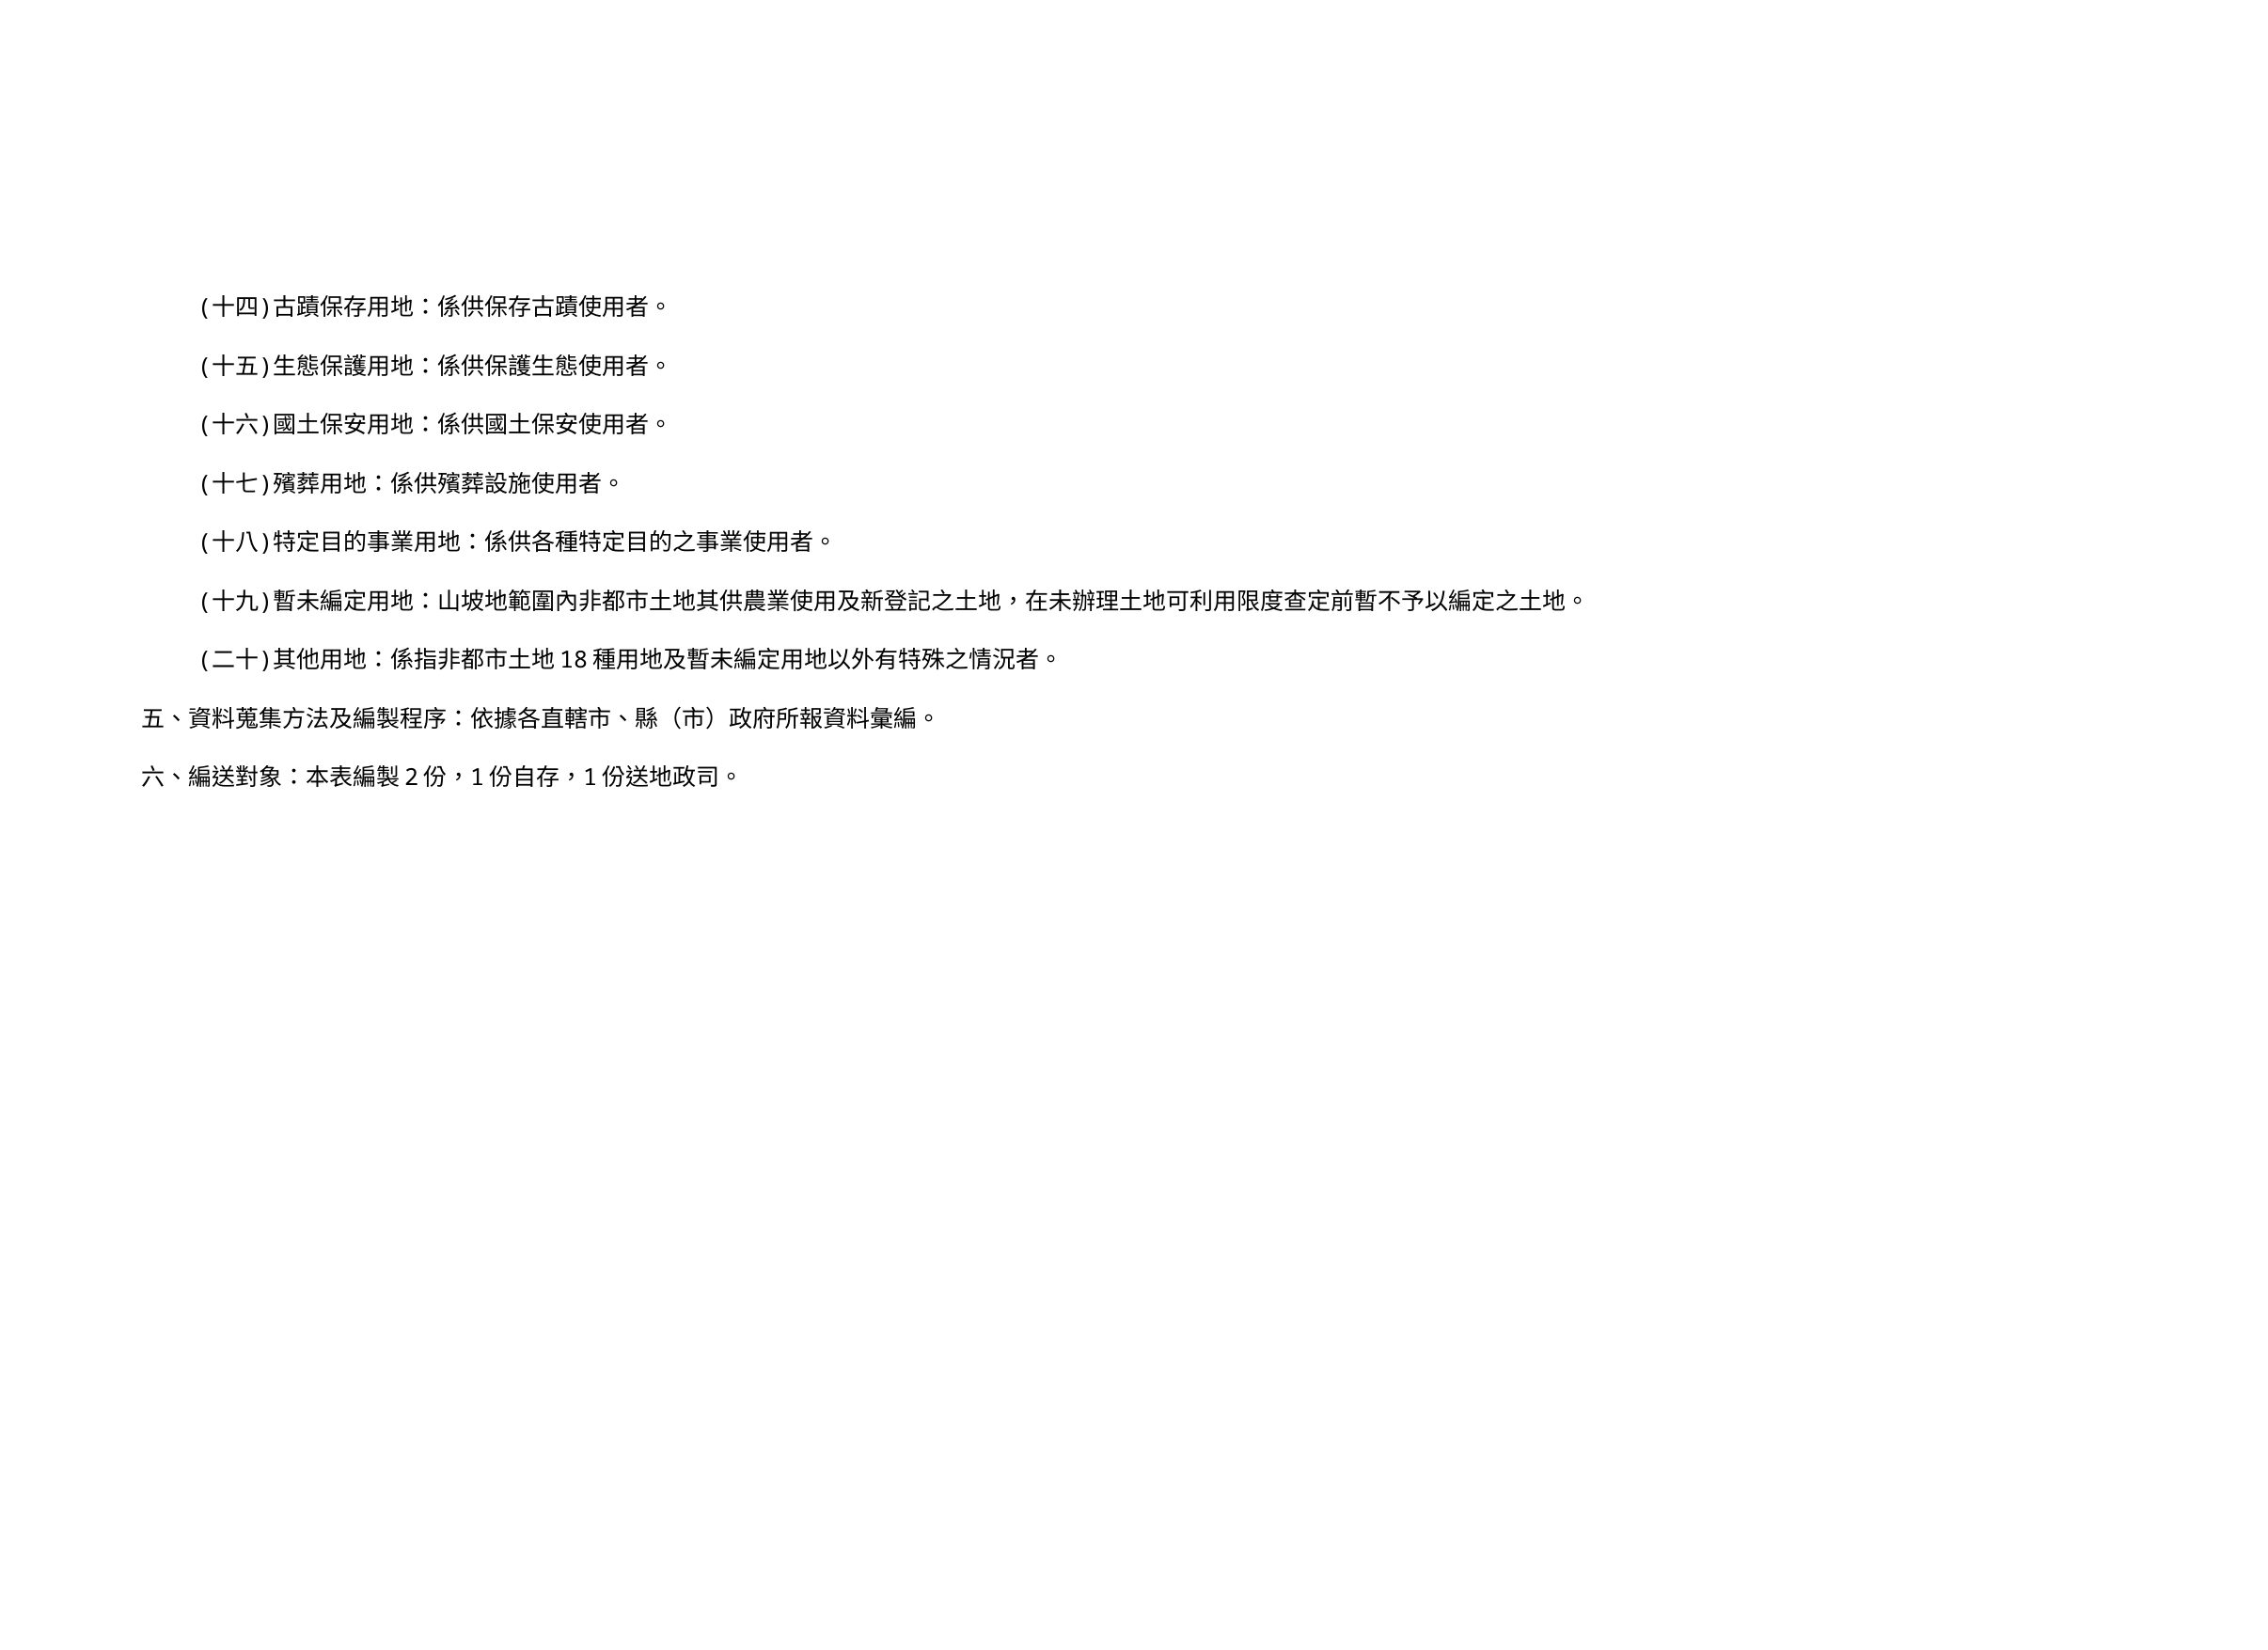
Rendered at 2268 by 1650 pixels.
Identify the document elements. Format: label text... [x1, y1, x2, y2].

text (十四)古蹟保存用地：係供保存古蹟使用者。 [141, 266, 1829, 325]
text (十九)暫未編定用地：山坡地範圍內非都市土地其供農業使用及新登記之土地，在未辦理土地可利用限度查定前暫不予以編定之土地。 [141, 560, 1829, 619]
text 六、編送對象：本表編製2份，1份自存，1份送地政司。 [141, 736, 1829, 795]
text (十八)特定目的事業用地：係供各種特定目的之事業使用者。 [141, 501, 1829, 560]
text 五、資料蒐集方法及編製程序：依據各直轄市、縣（市）政府所報資料彙編。 [141, 678, 1829, 736]
text (十五)生態保護用地：係供保護生態使用者。 [141, 325, 1829, 384]
text (十六)國土保安用地：係供國土保安使用者。 [141, 384, 1829, 443]
text (二十)其他用地：係指非都市土地18種用地及暫未編定用地以外有特殊之情況者。 [141, 619, 1829, 678]
text (十七)殯葬用地：係供殯葬設施使用者。 [141, 443, 1829, 501]
